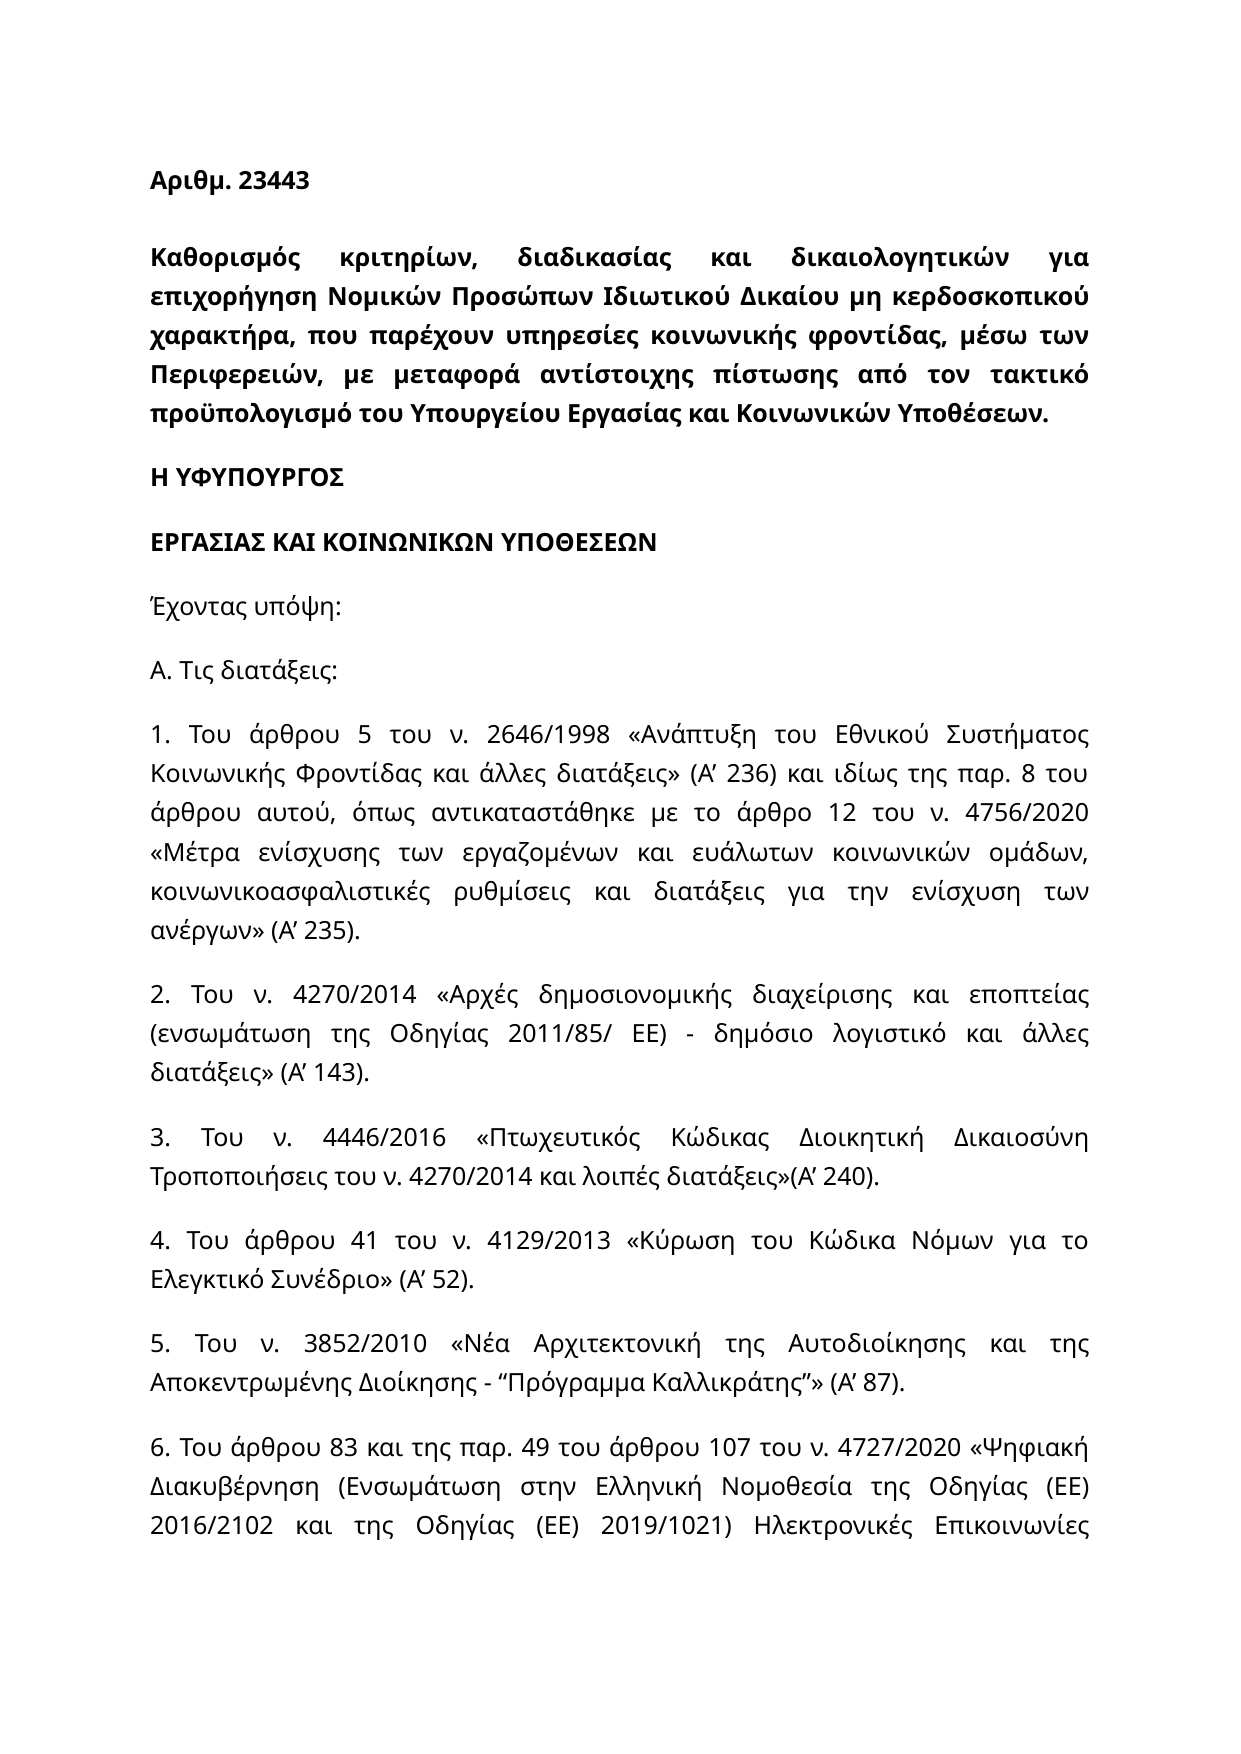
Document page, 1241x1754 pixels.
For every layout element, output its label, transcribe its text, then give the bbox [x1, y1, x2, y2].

text Η ΥΦΥΠΟΥΡΓΟΣ [150, 460, 1090, 494]
text 2. Του ν. 4270/2014 «Αρχές δημοσιονομικής διαχείρισης και εποπτείας (ενσωμάτωση της Οδηγίας 2011/85/ ΕΕ) - δημόσιο λογιστικό και άλλες διατάξεις» (Α’ 143). [150, 977, 1090, 1089]
text Καθορισμός κριτηρίων, διαδικασίας και δικαιολογητικών για επιχορήγηση Νομικών Προσώπων Ιδιωτικού Δικαίου μη κερδοσκοπικού χαρακτήρα, που παρέχουν υπηρεσίες κοινωνικής φροντίδας, μέσω των Περιφερειών, με μεταφορά αντίστοιχης πίστωσης από τον τακτικό προϋπολογισμό του Υπουργείου Εργασίας και Κοινωνικών Υποθέσεων. [150, 239, 1090, 430]
text ΕΡΓΑΣΙΑΣ ΚΑΙ ΚΟΙΝΩΝΙΚΩΝ ΥΠΟΘΕΣΕΩΝ [150, 524, 1090, 558]
text 6. Του άρθρου 83 και της παρ. 49 του άρθρου 107 του ν. 4727/2020 «Ψηφιακή Διακυβέρνηση (Ενσωμάτωση στην Ελληνική Νομοθεσία της Οδηγίας (ΕΕ) 2016/2102 και της Οδηγίας (ΕΕ) 2019/1021) Ηλεκτρονικές Επικοινωνίες [150, 1429, 1090, 1542]
title Αριθμ. 23443 [150, 162, 1090, 197]
text 1. Του άρθρου 5 του ν. 2646/1998 «Ανάπτυξη του Εθνικού Συστήματος Κοινωνικής Φροντίδας και άλλες διατάξεις» (Α’ 236) και ιδίως της παρ. 8 του άρθρου αυτού, όπως αντικαταστάθηκε με το άρθρο 12 του ν. 4756/2020 «Μέτρα ενίσχυσης των εργαζομένων και ευάλωτων κοινωνικών ομάδων, κοινωνικοασφαλιστικές ρυθμίσεις και διατάξεις για την ενίσχυση των ανέργων» (Α’ 235). [150, 717, 1090, 947]
text Α. Tις διατάξεις: [150, 652, 1090, 687]
text 3. Του ν. 4446/2016 «Πτωχευτικός Κώδικας Διοικητική Δικαιοσύνη Τροποποιήσεις του ν. 4270/2014 και λοιπές διατάξεις»(Α’ 240). [150, 1119, 1090, 1192]
text Έχοντας υπόψη: [150, 588, 1090, 622]
text 5. Του ν. 3852/2010 «Νέα Αρχιτεκτονική της Αυτοδιοίκησης και της Αποκεντρωμένης Διοίκησης - “Πρόγραμμα Καλλικράτης”» (Α’ 87). [150, 1326, 1090, 1399]
text 4. Του άρθρου 41 του ν. 4129/2013 «Κύρωση του Κώδικα Νόμων για το Ελεγκτικό Συνέδριο» (Α’ 52). [150, 1222, 1090, 1296]
